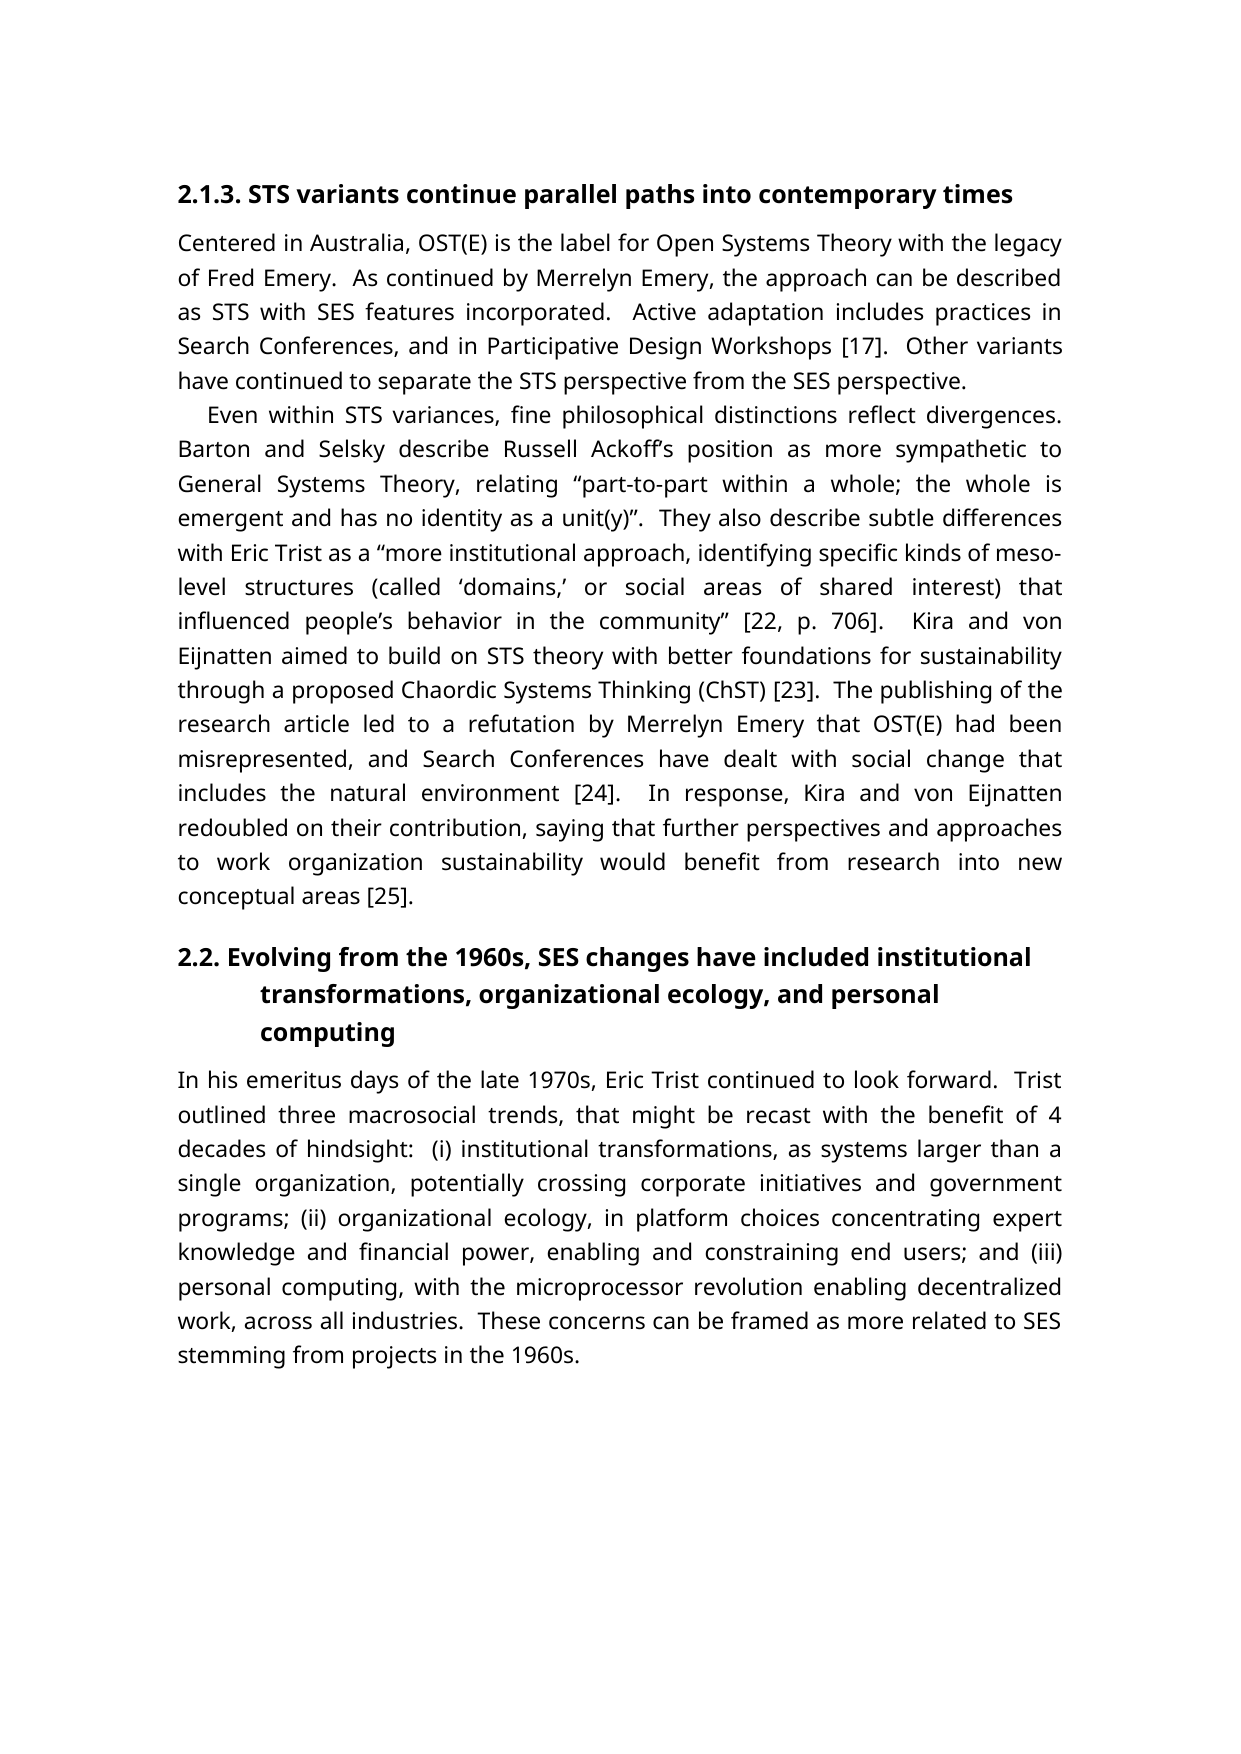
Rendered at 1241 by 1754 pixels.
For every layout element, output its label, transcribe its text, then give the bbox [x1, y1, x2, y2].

text Centered in Australia, OST(E) is the label for Open Systems Theory with the legacy of Fred Emery. As continued by Merrelyn Emery, the approach can be described as STS with SES features incorporated. Active adaptation includes practices in Search Conferences, and in Participative Design Workshops [17]. Other variants have continued to separate the STS perspective from the SES perspective. [177, 227, 1063, 396]
subtitle STS variants continue parallel paths into contemporary times [177, 177, 1063, 211]
text Even within STS variances, fine philosophical distinctions reflect divergences. Barton and Selsky describe Russell Ackoff’s position as more sympathetic to General Systems Theory, relating “part-to-part within a whole; the whole is emergent and has no identity as a unit(y)”. They also describe subtle differences with Eric Trist as a “more institutional approach, identifying specific kinds of meso-level structures (called ‘domains,’ or social areas of shared interest) that influenced people’s behavior in the community” [22, p. 706]. Kira and von Eijnatten aimed to build on STS theory with better foundations for sustainability through a proposed Chaordic Systems Thinking (ChST) [23]. The publishing of the research article led to a refutation by Merrelyn Emery that OST(E) had been misrepresented, and Search Conferences have dealt with social change that includes the natural environment [24]. In response, Kira and von Eijnatten redoubled on their contribution, saying that further perspectives and approaches to work organization sustainability would benefit from research into new conceptual areas [25]. [177, 399, 1063, 911]
text In his emeritus days of the late 1970s, Eric Trist continued to look forward. Trist outlined three macrosocial trends, that might be recast with the benefit of 4 decades of hindsight: (i) institutional transformations, as systems larger than a single organization, potentially crossing corporate initiatives and government programs; (ii) organizational ecology, in platform choices concentrating expert knowledge and financial power, enabling and constraining end users; and (iii) personal computing, with the microprocessor revolution enabling decentralized work, across all industries. These concerns can be framed as more related to SES stemming from projects in the 1960s. [177, 1064, 1063, 1371]
subtitle Evolving from the 1960s, SES changes have included institutional transformations, organizational ecology, and personal computing [177, 939, 1063, 1048]
